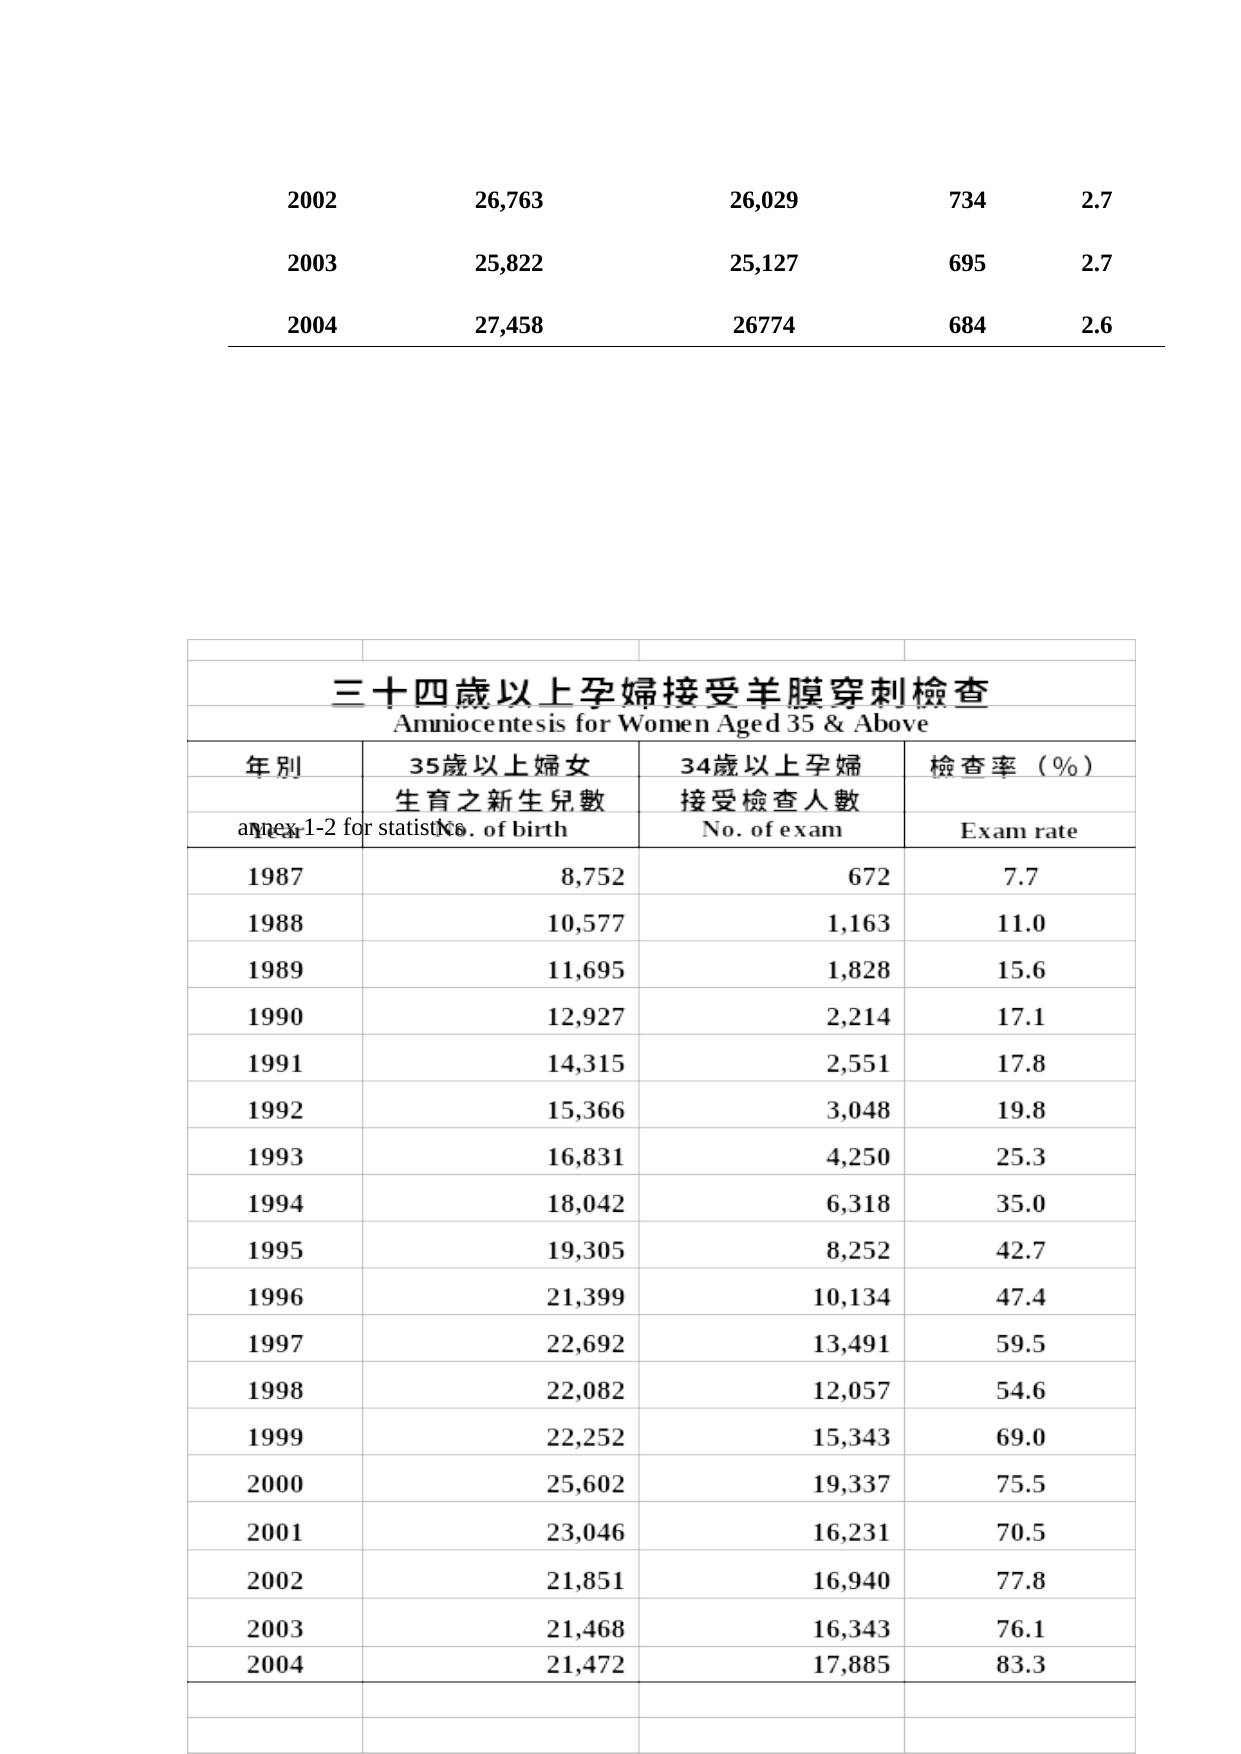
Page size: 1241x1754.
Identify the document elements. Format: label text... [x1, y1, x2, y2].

table_cell 26774 [621, 283, 906, 346]
table_cell 695 [906, 221, 1028, 283]
table_cell 2.6 [1028, 283, 1165, 346]
table_cell 2.7 [1028, 158, 1165, 221]
table_cell 26,029 [621, 158, 906, 221]
text annex 1-2 for statistics [237, 813, 361, 846]
table_cell 25,822 [396, 221, 621, 283]
table_cell 26,763 [396, 158, 621, 221]
text annex 1-2 for statistics [364, 813, 637, 846]
text annex 1-2 for statistics [641, 813, 903, 846]
table_cell 25,127 [621, 221, 906, 283]
text annex 1-2 for statistics [364, 784, 637, 810]
text annex 1-2 for statistics [906, 784, 1053, 810]
text annex 1-2 for statistics [237, 784, 361, 810]
table_cell 2003 [228, 221, 396, 283]
text annex 1-2 for statistics [906, 813, 1053, 846]
text annex 1-2 for statistics [641, 784, 903, 810]
table_cell 2002 [228, 158, 396, 221]
table_cell 2004 [228, 283, 396, 346]
table_cell 2.7 [1028, 221, 1165, 283]
table_cell 684 [906, 283, 1028, 346]
table_cell 27,458 [396, 283, 621, 346]
table_cell 734 [906, 158, 1028, 221]
